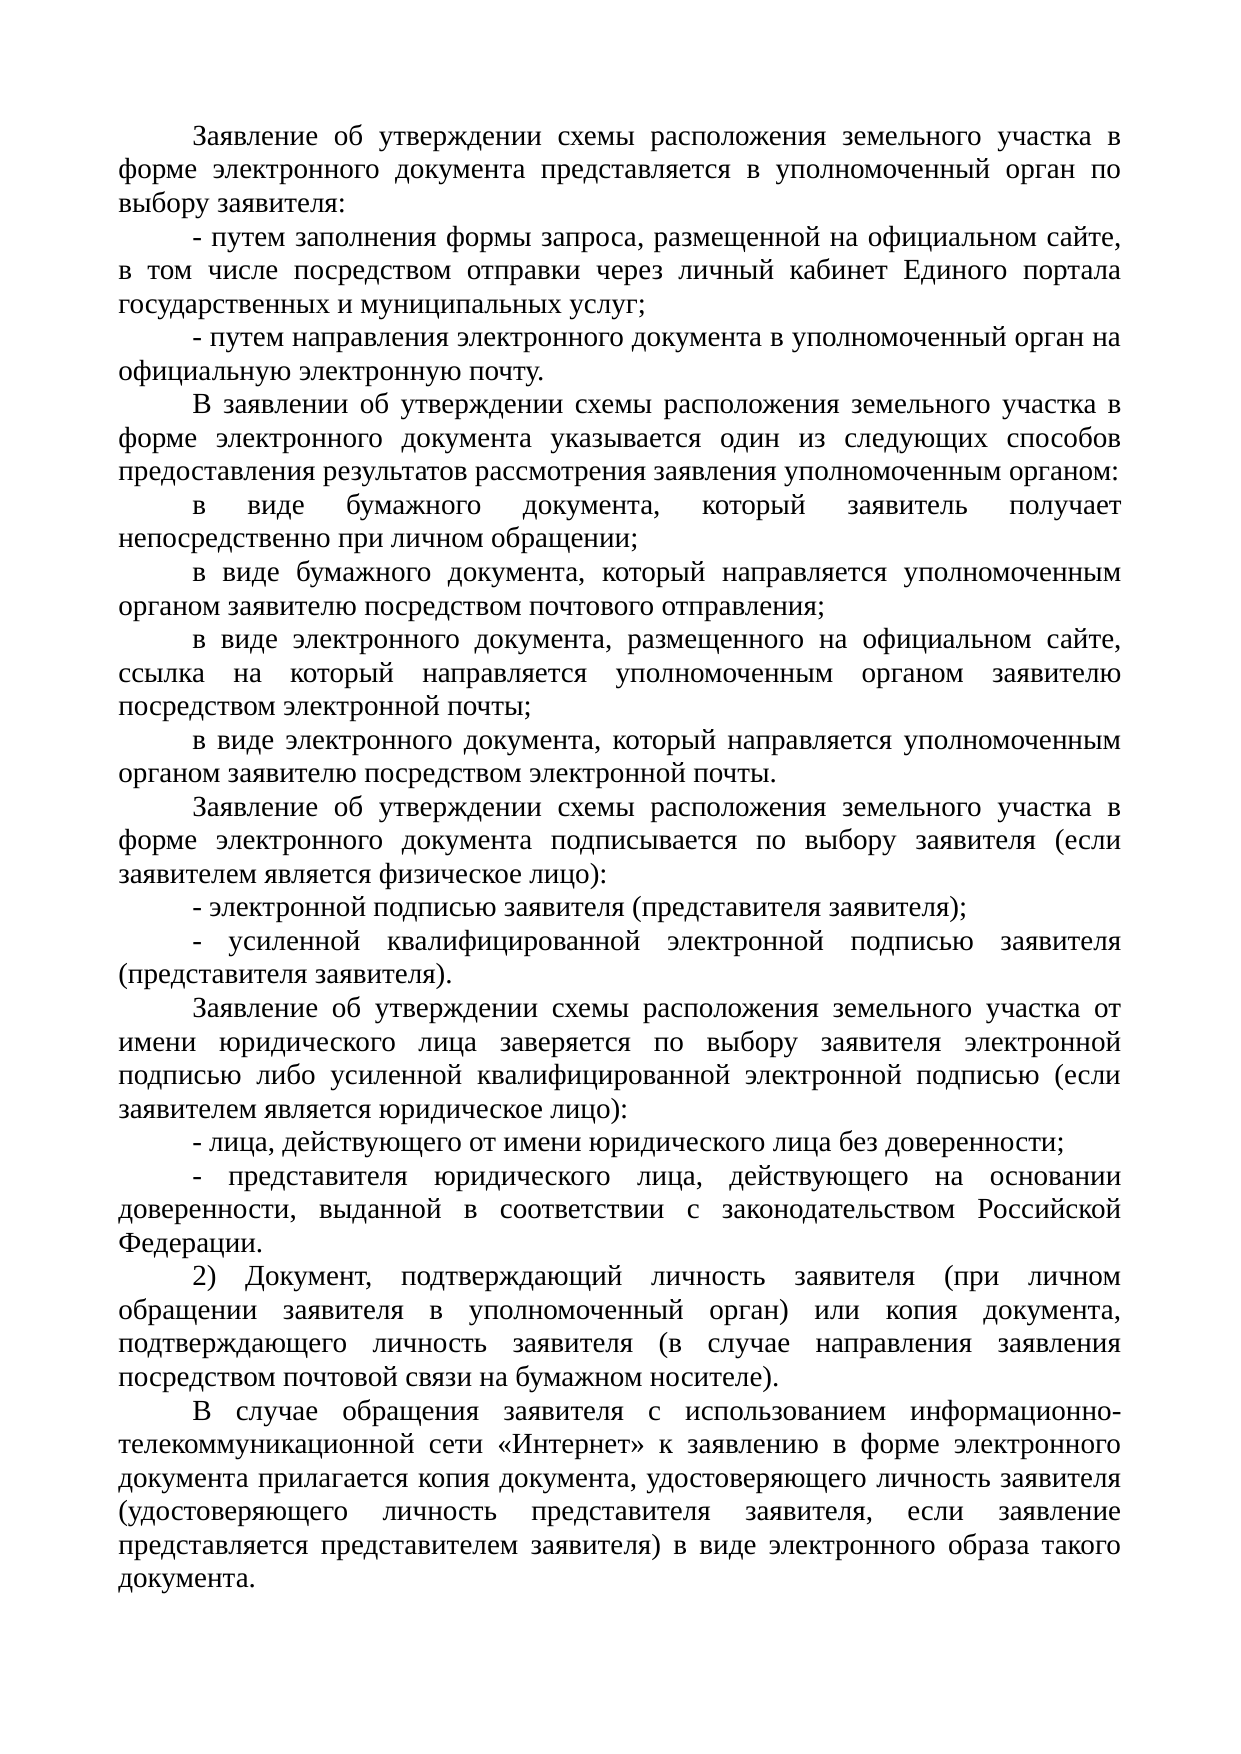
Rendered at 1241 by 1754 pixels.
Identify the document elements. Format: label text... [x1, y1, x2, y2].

text в виде электронного документа, размещенного на официальном сайте, ссылка на который направляется уполномоченным органом заявителю посредством электронной почты; [118, 621, 1122, 722]
text в виде электронного документа, который направляется уполномоченным органом заявителю посредством электронной почты. [118, 722, 1122, 789]
text 2) Документ, подтверждающий личность заявителя (при личном обращении заявителя в уполномоченный орган) или копия документа, подтверждающего личность заявителя (в случае направления заявления посредством почтовой связи на бумажном носителе). [118, 1258, 1122, 1393]
text Заявление об утверждении схемы расположения земельного участка от имени юридического лица заверяется по выбору заявителя электронной подписью либо усиленной квалифицированной электронной подписью (если заявителем является юридическое лицо): [118, 990, 1122, 1124]
text - представителя юридического лица, действующего на основании доверенности, выданной в соответствии с законодательством Российской Федерации. [118, 1158, 1122, 1258]
text в виде бумажного документа, который заявитель получает непосредственно при личном обращении; [118, 487, 1122, 554]
text - усиленной квалифицированной электронной подписью заявителя (представителя заявителя). [118, 923, 1122, 990]
text в виде бумажного документа, который направляется уполномоченным органом заявителю посредством почтового отправления; [118, 554, 1122, 621]
text - лица, действующего от имени юридического лица без доверенности; [118, 1124, 1122, 1158]
text - путем заполнения формы запроса, размещенной на официальном сайте, в том числе посредством отправки через личный кабинет Единого портала государственных и муниципальных услуг; [118, 219, 1122, 319]
text В случае обращения заявителя с использованием информационно-телекоммуникационной сети «Интернет» к заявлению в форме электронного документа прилагается копия документа, удостоверяющего личность заявителя (удостоверяющего личность представителя заявителя, если заявление представляется представителем заявителя) в виде электронного образа такого документа. [118, 1393, 1122, 1594]
text Заявление об утверждении схемы расположения земельного участка в форме электронного документа подписывается по выбору заявителя (если заявителем является физическое лицо): [118, 789, 1122, 889]
text - путем направления электронного документа в уполномоченный орган на официальную электронную почту. [118, 319, 1122, 386]
text Заявление об утверждении схемы расположения земельного участка в форме электронного документа представляется в уполномоченный орган по выбору заявителя: [118, 118, 1122, 219]
text В заявлении об утверждении схемы расположения земельного участка в форме электронного документа указывается один из следующих способов предоставления результатов рассмотрения заявления уполномоченным органом: [118, 386, 1122, 487]
text - электронной подписью заявителя (представителя заявителя); [118, 889, 1122, 923]
